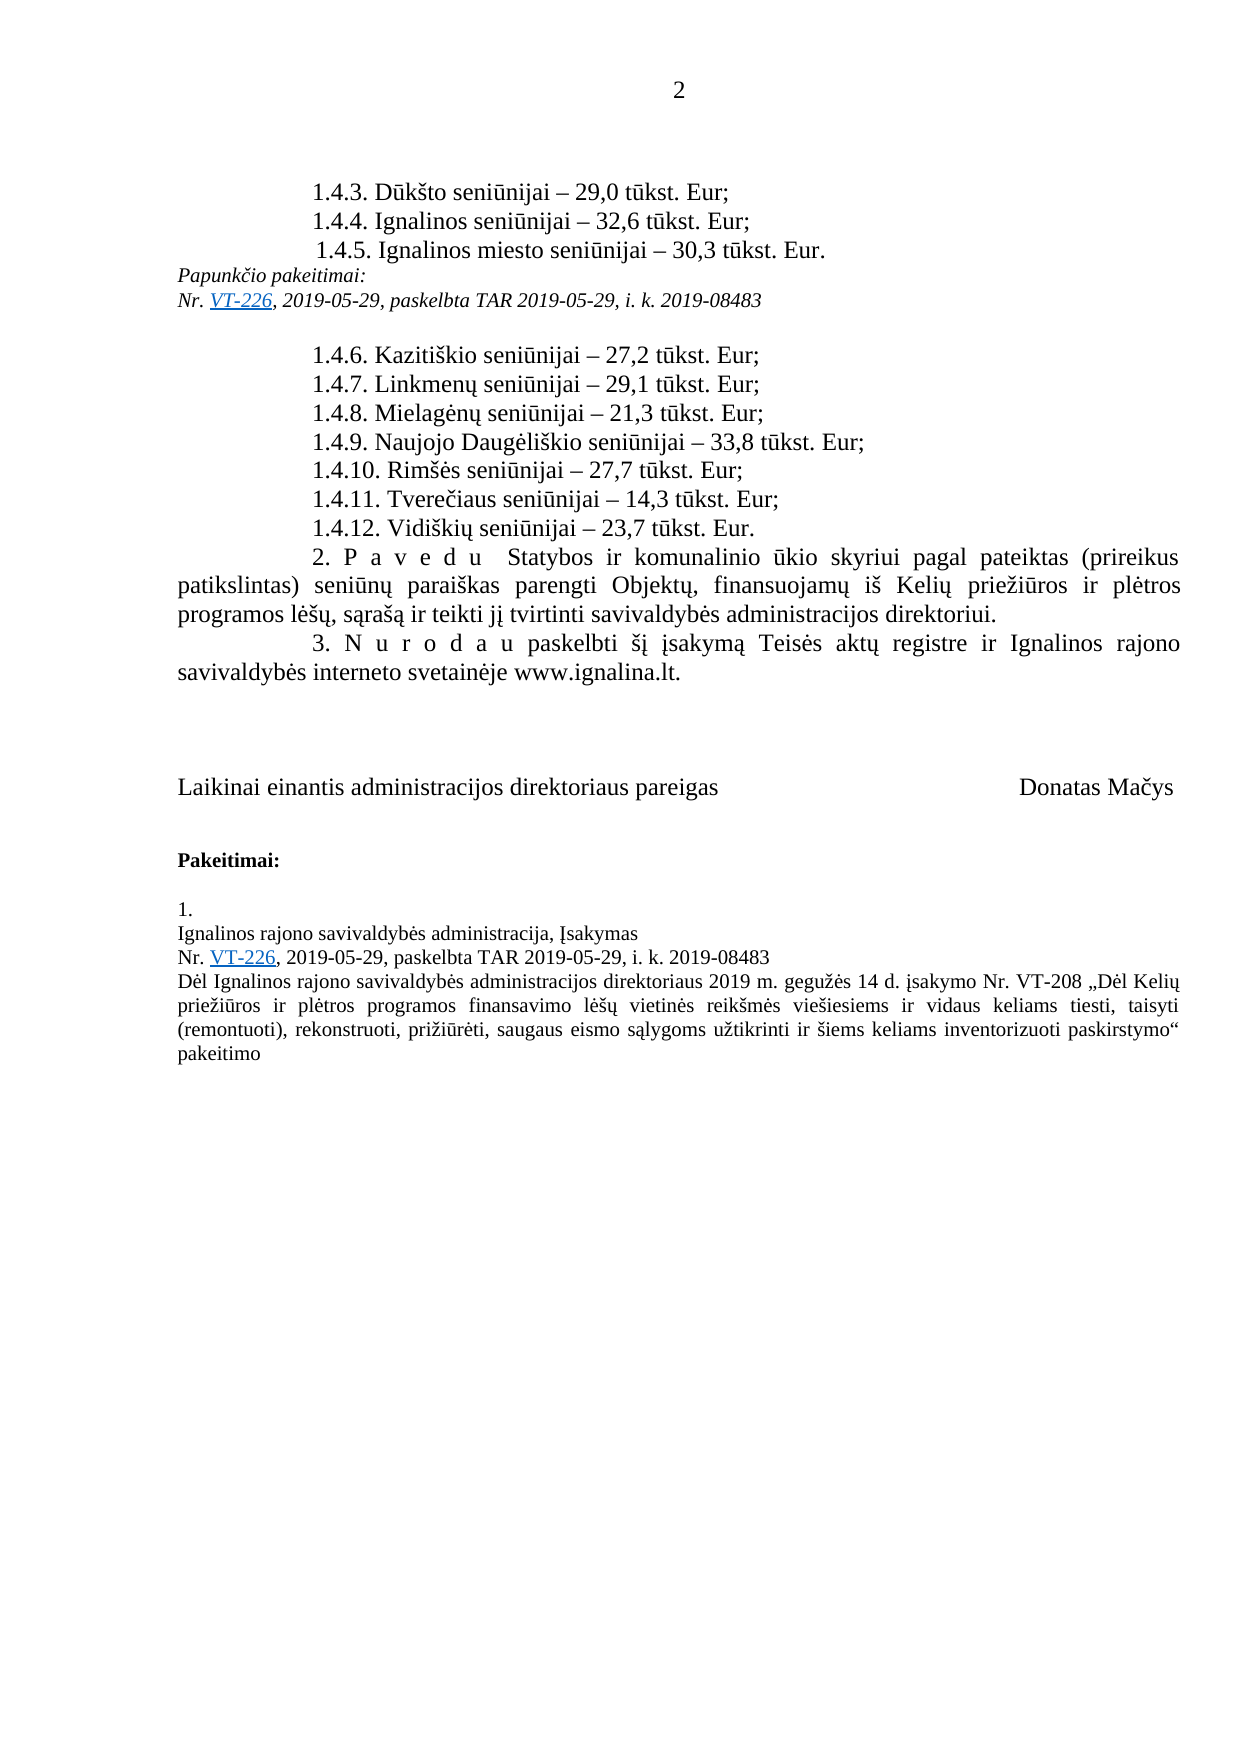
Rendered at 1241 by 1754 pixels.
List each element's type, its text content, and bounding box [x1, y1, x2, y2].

text 3. N u r o d a u paskelbti šį įsakymą Teisės aktų registre ir Ignalinos rajono savivaldybės interneto svetainėje www.ignalina.lt. [177, 628, 1181, 685]
text Pakeitimai: [177, 848, 1181, 872]
text Papunkčio pakeitimai: [177, 263, 1181, 287]
text 1.4.11. Tverečiaus seniūnijai – 14,3 tūkst. Eur; [177, 484, 1181, 513]
text 1.4.5. Ignalinos miesto seniūnijai – 30,3 tūkst. Eur. [177, 235, 1181, 263]
text Nr. VT-226, 2019-05-29, paskelbta TAR 2019-05-29, i. k. 2019-08483 [177, 287, 1181, 312]
text 1.4.7. Linkmenų seniūnijai – 29,1 tūkst. Eur; [177, 369, 1181, 398]
text 1.4.12. Vidiškių seniūnijai – 23,7 tūkst. Eur. [177, 513, 1181, 542]
text Ignalinos rajono savivaldybės administracija, Įsakymas [177, 921, 1181, 945]
text 1.4.8. Mielagėnų seniūnijai – 21,3 tūkst. Eur; [177, 398, 1181, 427]
text 1.4.3. Dūkšto seniūnijai – 29,0 tūkst. Eur; [177, 177, 1181, 206]
text Nr. VT-226, 2019-05-29, paskelbta TAR 2019-05-29, i. k. 2019-08483 [177, 945, 1181, 969]
text 2. P a v e d u Statybos ir komunalinio ūkio skyriui pagal pateiktas (prireikus patikslintas) seniūnų paraiškas parengti Objektų, finansuojamų iš Kelių priežiūros ir plėtros programos lėšų, sąrašą ir teikti jį tvirtinti savivaldybės administracijos direktoriui. [177, 542, 1181, 628]
text Dėl Ignalinos rajono savivaldybės administracijos direktoriaus 2019 m. gegužės 14 d. įsakymo Nr. VT-208 „Dėl Kelių priežiūros ir plėtros programos finansavimo lėšų vietinės reikšmės viešiesiems ir vidaus keliams tiesti, taisyti (remontuoti), rekonstruoti, prižiūrėti, saugaus eismo sąlygoms užtikrinti ir šiems keliams inventorizuoti paskirstymo“ pakeitimo [177, 969, 1181, 1065]
text 1.4.6. Kazitiškio seniūnijai – 27,2 tūkst. Eur; [177, 340, 1181, 369]
text 1.4.4. Ignalinos seniūnijai – 32,6 tūkst. Eur; [177, 206, 1181, 235]
text 1.4.10. Rimšės seniūnijai – 27,7 tūkst. Eur; [177, 455, 1181, 484]
text Laikinai einantis administracijos direktoriaus pareigas Donatas Mačys [177, 772, 1181, 800]
text 1.4.9. Naujojo Daugėliškio seniūnijai – 33,8 tūkst. Eur; [177, 427, 1181, 455]
text 1. [177, 897, 1181, 921]
